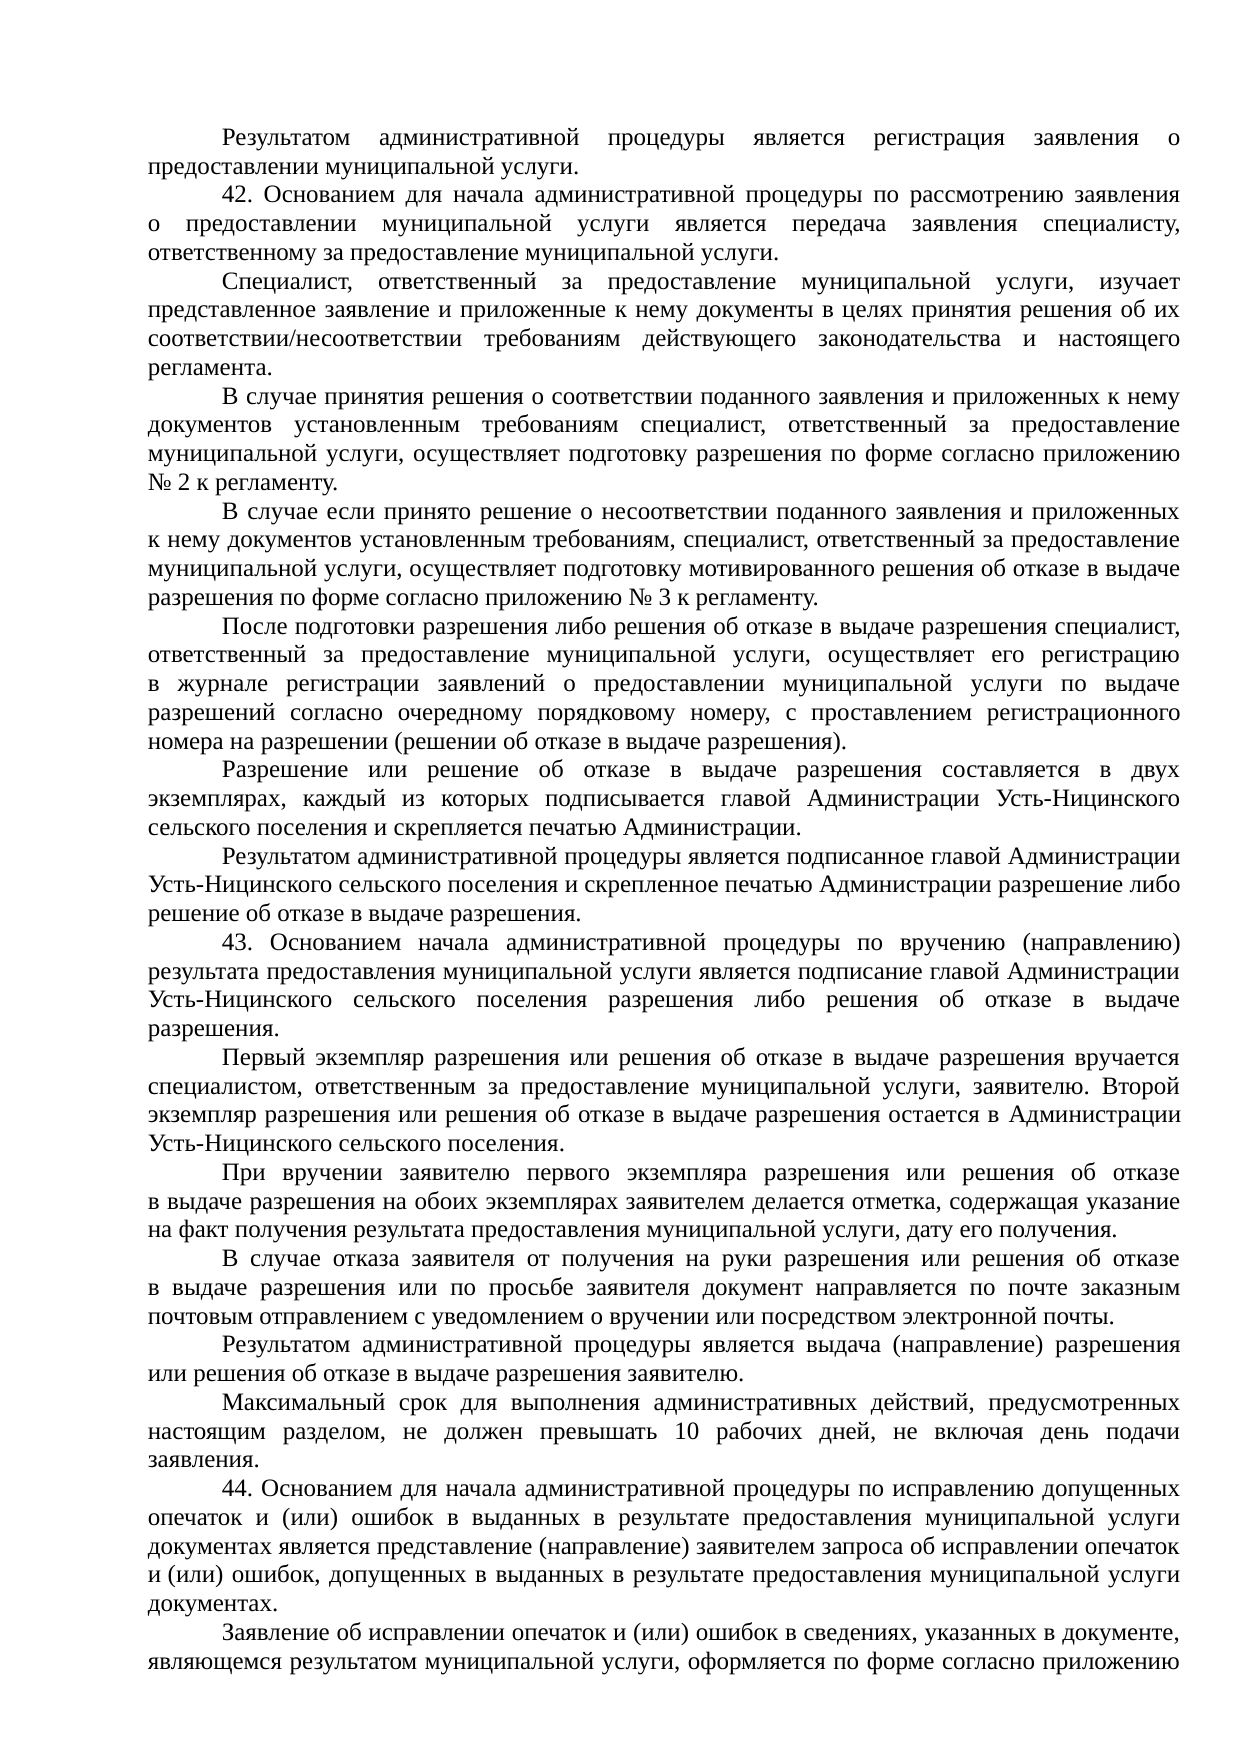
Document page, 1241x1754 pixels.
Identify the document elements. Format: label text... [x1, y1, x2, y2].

text Результатом административной процедуры является подписанное главой Администрации Усть-Ницинского сельского поселения и скрепленное печатью Администрации разрешение либо решение об отказе в выдаче разрешения. [148, 841, 1181, 927]
text В случае отказа заявителя от получения на руки разрешения или решения об отказе в выдаче разрешения или по просьбе заявителя документ направляется по почте заказным почтовым отправлением с уведомлением о вручении или посредством электронной почты. [148, 1243, 1181, 1329]
text Заявление об исправлении опечаток и (или) ошибок в сведениях, указанных в документе, являющемся результатом муниципальной услуги, оформляется по форме согласно приложению [148, 1617, 1181, 1674]
text Результатом административной процедуры является выдача (направление) разрешения или решения об отказе в выдаче разрешения заявителю. [148, 1329, 1181, 1387]
text Специалист, ответственный за предоставление муниципальной услуги, изучает представленное заявление и приложенные к нему документы в целях принятия решения об их соответствии/несоответствии требованиям действующего законодательства и настоящего регламента. [148, 266, 1181, 381]
text При вручении заявителю первого экземпляра разрешения или решения об отказе в выдаче разрешения на обоих экземплярах заявителем делается отметка, содержащая указание на факт получения результата предоставления муниципальной услуги, дату его получения. [148, 1157, 1181, 1243]
text В случае принятия решения о соответствии поданного заявления и приложенных к нему документов установленным требованиям специалист, ответственный за предоставление муниципальной услуги, осуществляет подготовку разрешения по форме согласно приложению № 2 к регламенту. [148, 381, 1181, 496]
text Результатом административной процедуры является регистрация заявления о предоставлении муниципальной услуги. [148, 122, 1181, 179]
text Первый экземпляр разрешения или решения об отказе в выдаче разрешения вручается специалистом, ответственным за предоставление муниципальной услуги, заявителю. Второй экземпляр разрешения или решения об отказе в выдаче разрешения остается в Администрации Усть-Ницинского сельского поселения. [148, 1042, 1181, 1157]
text 42. Основанием для начала административной процедуры по рассмотрению заявления о предоставлении муниципальной услуги является передача заявления специалисту, ответственному за предоставление муниципальной услуги. [148, 179, 1181, 266]
text В случае если принято решение о несоответствии поданного заявления и приложенных к нему документов установленным требованиям, специалист, ответственный за предоставление муниципальной услуги, осуществляет подготовку мотивированного решения об отказе в выдаче разрешения по форме согласно приложению № 3 к регламенту. [148, 496, 1181, 611]
text 44. Основанием для начала административной процедуры по исправлению допущенных опечаток и (или) ошибок в выданных в результате предоставления муниципальной услуги документах является представление (направление) заявителем запроса об исправлении опечаток и (или) ошибок, допущенных в выданных в результате предоставления муниципальной услуги документах. [148, 1473, 1181, 1617]
text После подготовки разрешения либо решения об отказе в выдаче разрешения специалист, ответственный за предоставление муниципальной услуги, осуществляет его регистрацию в журнале регистрации заявлений о предоставлении муниципальной услуги по выдаче разрешений согласно очередному порядковому номеру, с проставлением регистрационного номера на разрешении (решении об отказе в выдаче разрешения). [148, 611, 1181, 754]
text 43. Основанием начала административной процедуры по вручению (направлению) результата предоставления муниципальной услуги является подписание главой Администрации Усть-Ницинского сельского поселения разрешения либо решения об отказе в выдаче разрешения. [148, 927, 1181, 1042]
text Разрешение или решение об отказе в выдаче разрешения составляется в двух экземплярах, каждый из которых подписывается главой Администрации Усть-Ницинского сельского поселения и скрепляется печатью Администрации. [148, 754, 1181, 841]
text Максимальный срок для выполнения административных действий, предусмотренных настоящим разделом, не должен превышать 10 рабочих дней, не включая день подачи заявления. [148, 1387, 1181, 1473]
